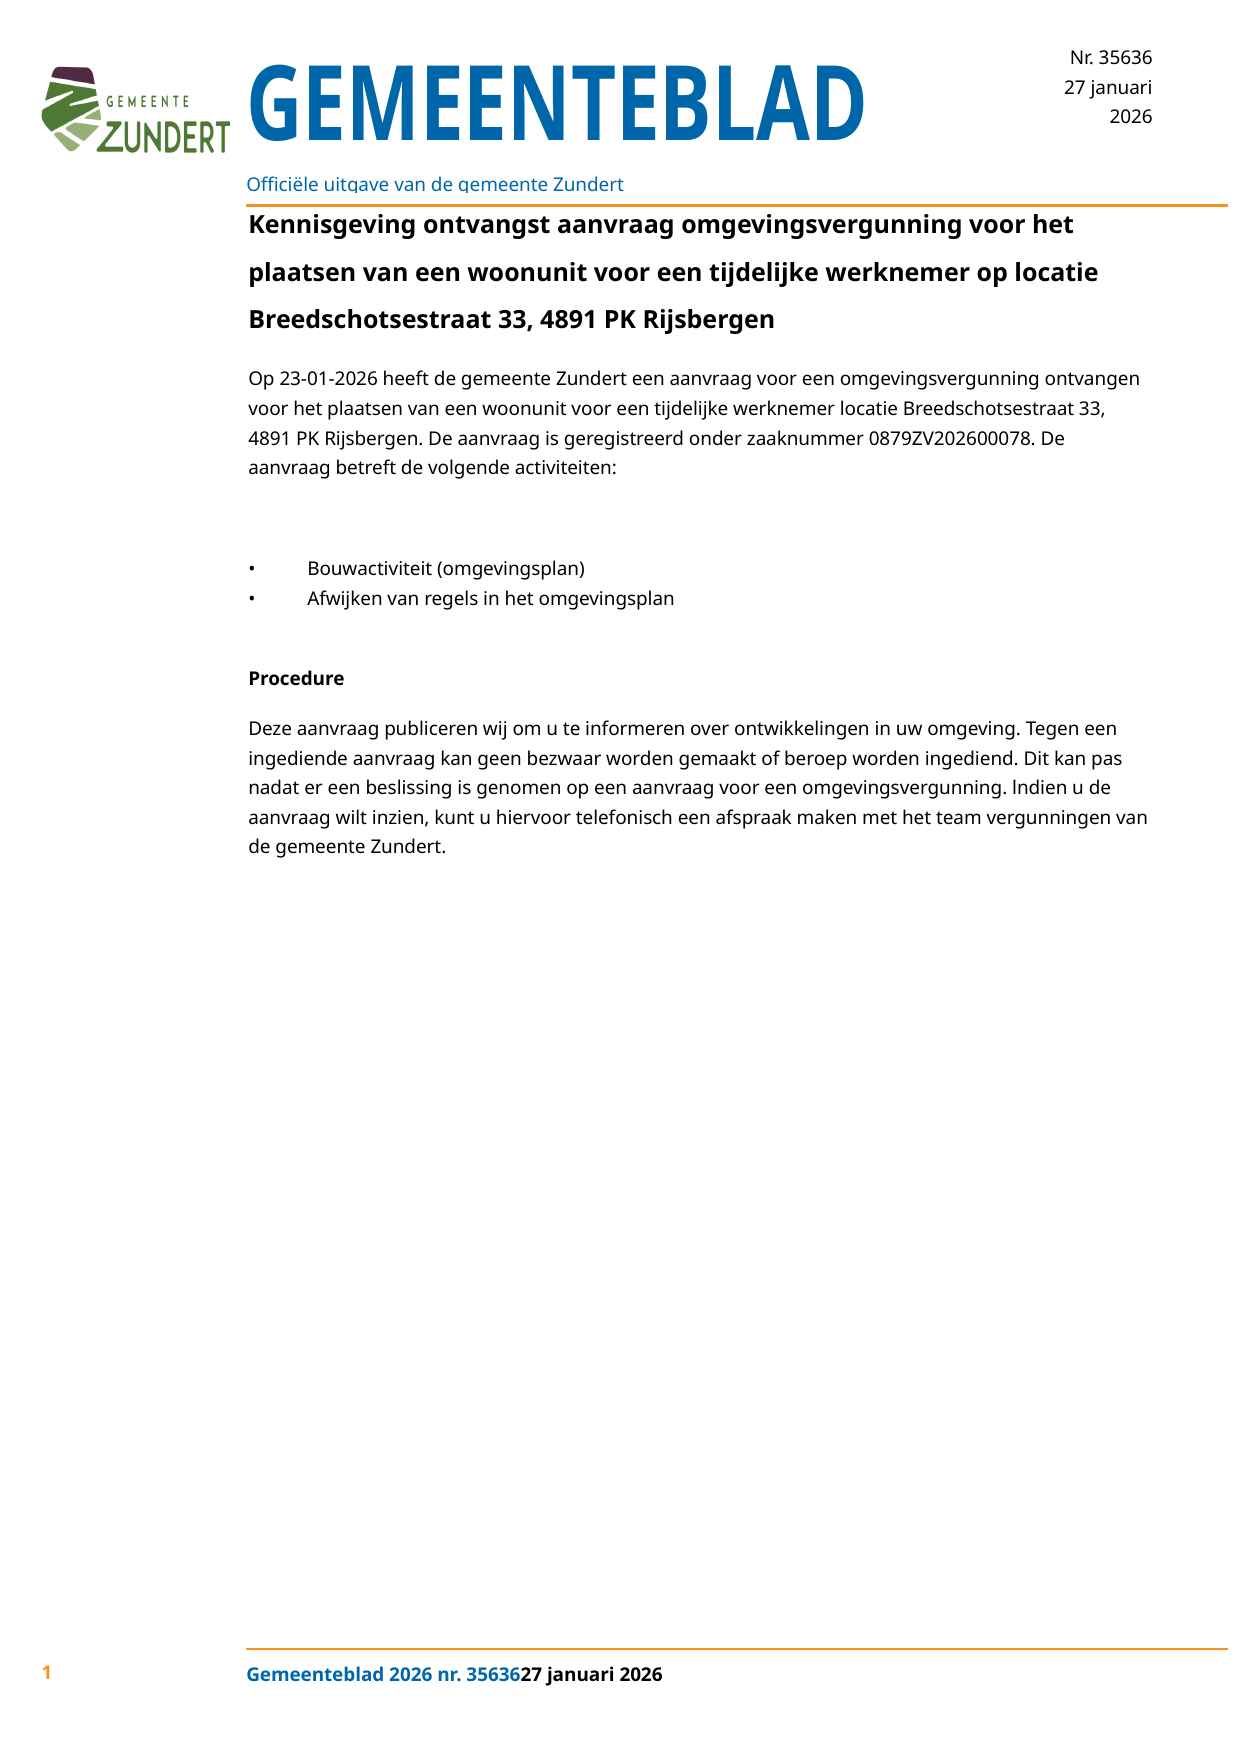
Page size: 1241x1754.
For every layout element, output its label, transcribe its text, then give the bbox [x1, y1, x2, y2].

text Op 23-01-2026 heeft de gemeente Zundert een aanvraag voor een omgevingsvergunning ontvangen voor het plaatsen van een woonunit voor een tijdelijke werknemer locatie Breedschotsestraat 33, 4891 PK Rijsbergen. De aanvraag is geregistreerd onder zaaknummer 0879ZV202600078. De aanvraag betreft de volgende activiteiten: [248, 366, 1152, 480]
list Bouwactiviteit (omgevingsplan) [248, 555, 1152, 581]
list Afwijken van regels in het omgevingsplan [248, 585, 1152, 610]
text Deze aanvraag publiceren wij om u te informeren over ontwikkelingen in uw omgeving. Tegen een ingediende aanvraag kan geen bezwaar worden gemaakt of beroep worden ingediend. Dit kan pas nadat er een beslissing is genomen op een aanvraag voor een omgevingsvergunning. lndien u de aanvraag wilt inzien, kunt u hiervoor telefonisch een afspraak maken met het team vergunningen van de gemeente Zundert. [248, 715, 1152, 859]
text Procedure [248, 665, 1152, 690]
picture [41, 47, 231, 172]
text Kennisgeving ontvangst aanvraag omgevingsvergunning voor het plaatsen van een woonunit voor een tijdelijke werknemer op locatie Breedschotsestraat 33, 4891 PK Rijsbergen [248, 207, 1152, 336]
